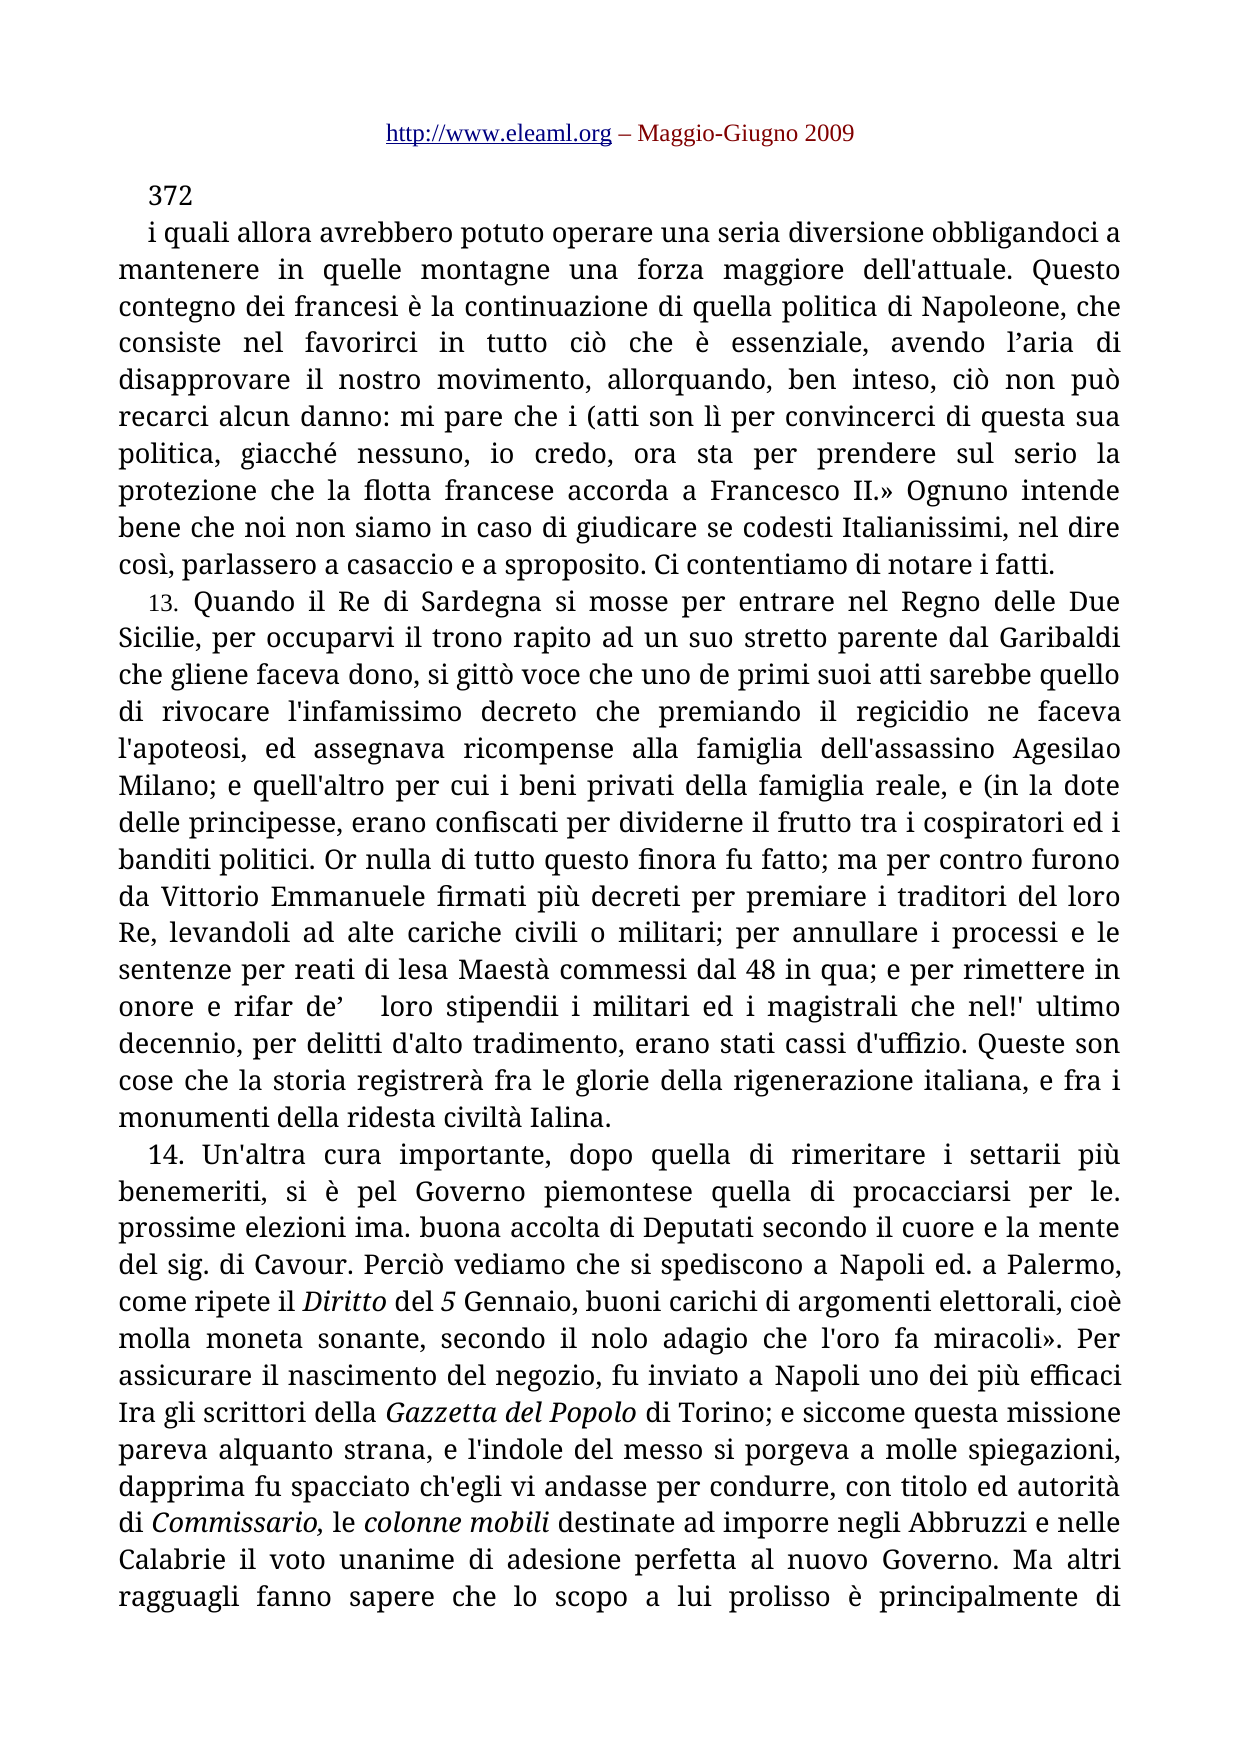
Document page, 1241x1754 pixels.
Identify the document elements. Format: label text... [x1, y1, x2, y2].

text 14. Un'altra cura importante, dopo quella di rimeritare i settarii più benemeriti, si è pel Governo piemontese quella di procacciarsi per le. prossime elezioni ima. buona accolta di Deputati secondo il cuore e la mente del sig. di Cavour. Perciò vediamo che si spediscono a Napoli ed. a Palermo, come ripete il Diritto del 5 Gennaio, buoni carichi di argomenti elettorali, cioè molla moneta sonante, secondo il nolo adagio che l'oro fa miracoli». Per assicurare il nascimento del negozio, fu inviato a Napoli uno dei più efficaci Ira gli scrittori della Gazzetta del Popolo di Torino; e siccome questa missione pareva alquanto strana, e l'indole del messo si porgeva a molle spiegazioni, dapprima fu spacciato ch'egli vi andasse per condurre, con titolo ed autorità di Commissario, le colonne mobili destinate ad imporre negli Abbruzzi e nelle Calabrie il voto unanime di adesione perfetta al nuovo Governo. Ma altri ragguagli fanno sapere che lo scopo a lui prolisso è principalmente di [118, 1135, 1122, 1614]
list Quando il Re di Sardegna si mosse per entrare nel Regno delle Due Sicilie, per occuparvi il trono rapito ad un suo stretto parente dal Garibaldi che gliene faceva dono, si gittò voce che uno de primi suoi atti sarebbe quello di rivocare l'infamissimo decreto che premiando il regicidio ne faceva l'apoteosi, ed assegnava ricompense alla famiglia dell'assassino Agesilao Milano; e quell'altro per cui i beni privati della famiglia reale, e (in la dote delle principesse, erano confiscati per dividerne il frutto tra i cospiratori ed i banditi politici. Or nulla di tutto questo finora fu fatto; ma per contro furono da Vittorio Emmanuele firmati più decreti per premiare i traditori del loro Re, levandoli ad alte cariche civili o militari; per annullare i processi e le sentenze per reati di lesa Maestà commessi dal 48 in qua; e per rimettere in onore e rifar de’ loro stipendii i militari ed i magistrali che nel!' ultimo decennio, per delitti d'alto tradimento, erano stati cassi d'uffizio. Queste son cose che la storia registrerà fra le glorie della rigenerazione italiana, e fra i monumenti della ridesta civiltà Ialina. [118, 582, 1122, 1135]
text 372 [118, 176, 1122, 213]
text i quali allora avrebbero potuto operare una seria diversione obbligandoci a mantenere in quelle montagne una forza maggiore dell'attuale. Questo contegno dei francesi è la continuazione di quella politica di Napoleone, che consiste nel favorirci in tutto ciò che è essenziale, avendo l’aria di disapprovare il nostro movimento, allorquando, ben inteso, ciò non può recarci alcun danno: mi pare che i (atti son lì per convincerci di questa sua politica, giacché nessuno, io credo, ora sta per prendere sul serio la protezione che la flotta francese accorda a Francesco II.» Ognuno intende bene che noi non siamo in caso di giudicare se codesti Italianissimi, nel dire così, parlassero a casaccio e a sproposito. Ci contentiamo di notare i fatti. [118, 213, 1122, 582]
